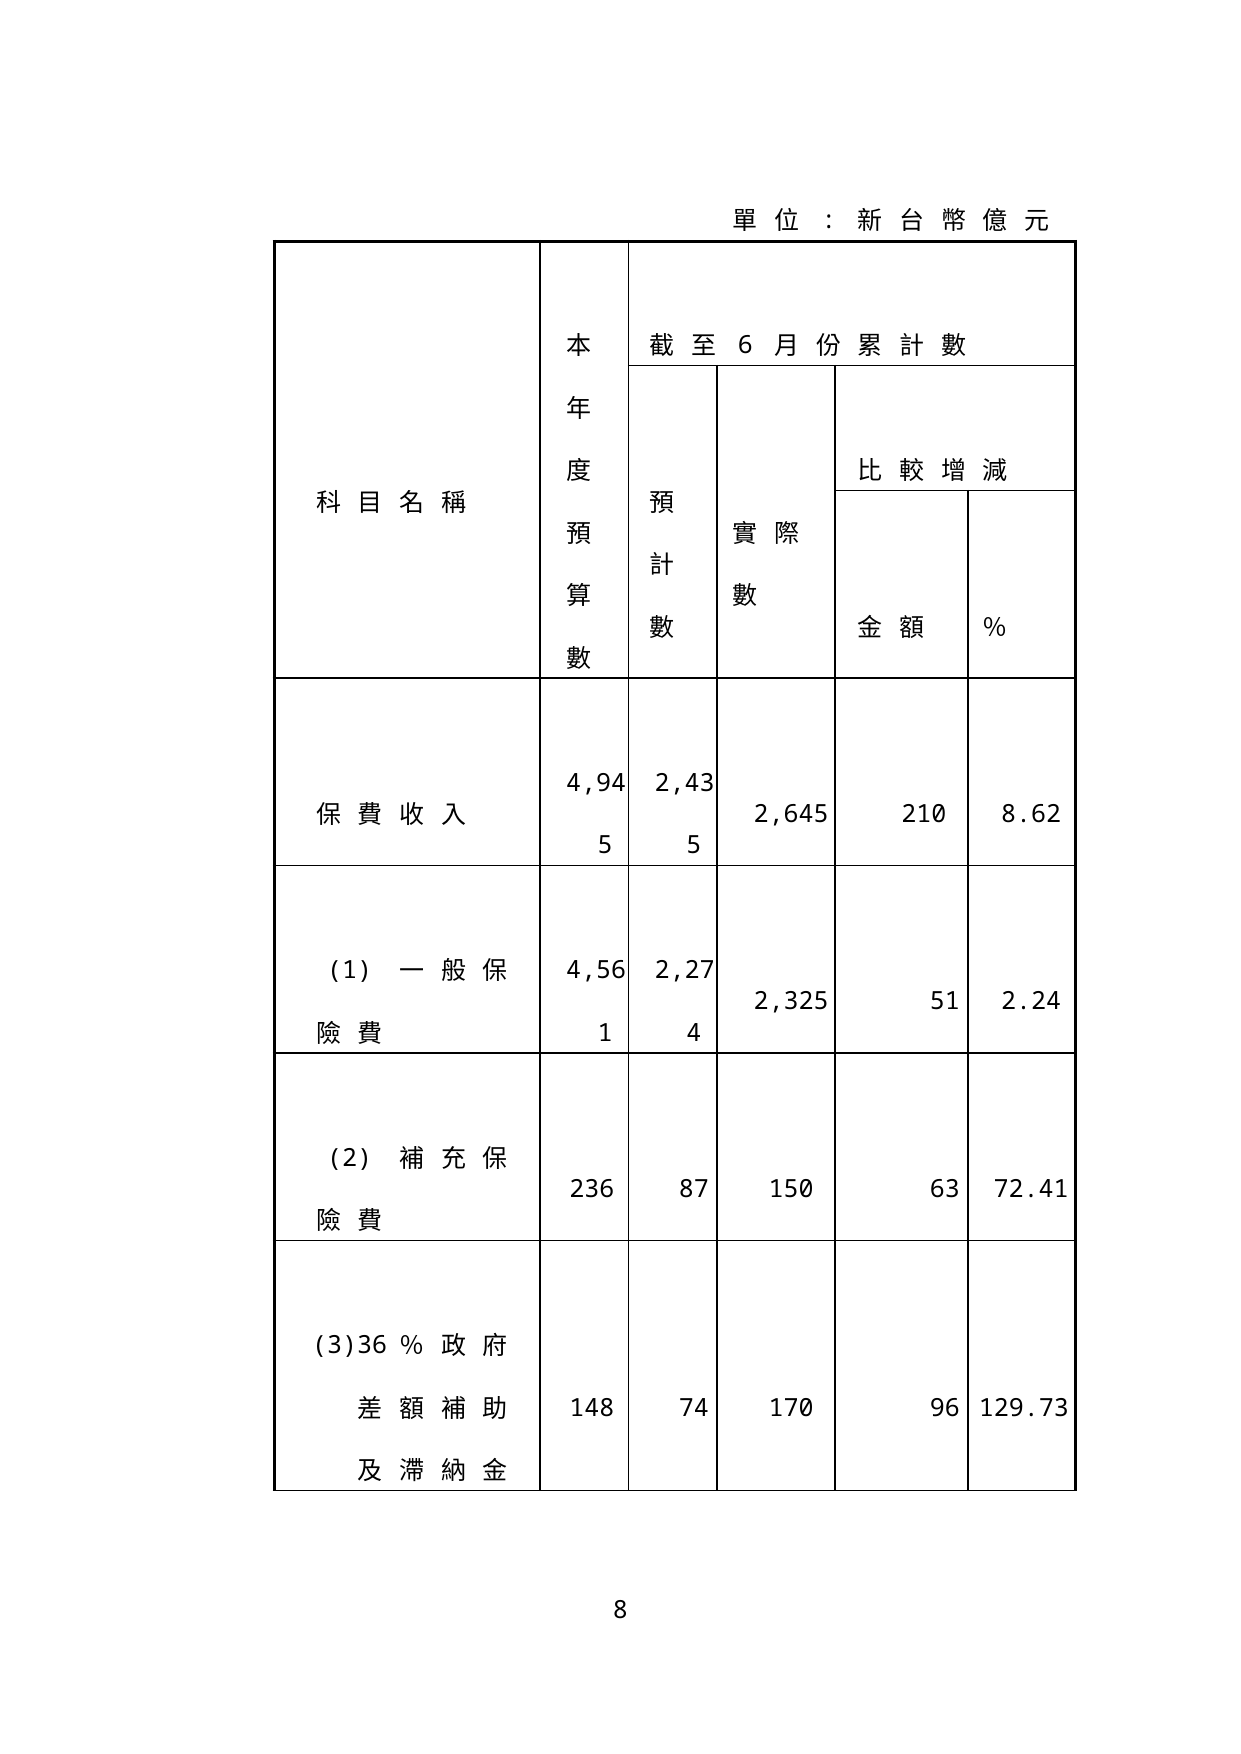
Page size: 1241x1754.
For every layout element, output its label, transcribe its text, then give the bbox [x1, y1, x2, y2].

table_cell 87 [629, 1054, 716, 1240]
table_cell 保費收入 [276, 679, 539, 865]
table_cell 210 [836, 679, 967, 865]
table_cell 148 [541, 1241, 628, 1490]
table_cell 比較增減 [836, 366, 1074, 490]
text 單位:新台幣億元 [270, 177, 1058, 240]
table_cell ％ [969, 491, 1074, 677]
table_cell 金額 [836, 491, 967, 677]
table_cell (1)一般保險費 [276, 866, 539, 1052]
table_cell 170 [718, 1241, 834, 1490]
table_cell 2,645 [718, 679, 834, 865]
table_cell 2.24 [969, 866, 1074, 1052]
table_header 截至6月份累計數 [629, 243, 1074, 365]
table_cell (3)36％政府差額補助及滯納金 [276, 1241, 539, 1490]
table_cell 8.62 [969, 679, 1074, 865]
table_cell 4,945 [541, 679, 628, 865]
table_cell 72.41 [969, 1054, 1074, 1240]
table_cell 預計數 [629, 366, 716, 677]
table_cell 51 [836, 866, 967, 1052]
table_cell 4,561 [541, 866, 628, 1052]
table_cell 63 [836, 1054, 967, 1240]
table_header 科目名稱 [276, 243, 539, 677]
table_cell 實際數 [718, 366, 834, 677]
table_cell 129.73 [969, 1241, 1074, 1490]
table_cell 236 [541, 1054, 628, 1240]
table_header 本年度預算數 [541, 243, 628, 677]
table_cell 150 [718, 1054, 834, 1240]
table_cell 2,435 [629, 679, 716, 865]
table_cell 2,325 [718, 866, 834, 1052]
table_cell 74 [629, 1241, 716, 1490]
table_cell (2)補充保險費 [276, 1054, 539, 1240]
table_cell 96 [836, 1241, 967, 1490]
table_cell 2,274 [629, 866, 716, 1052]
